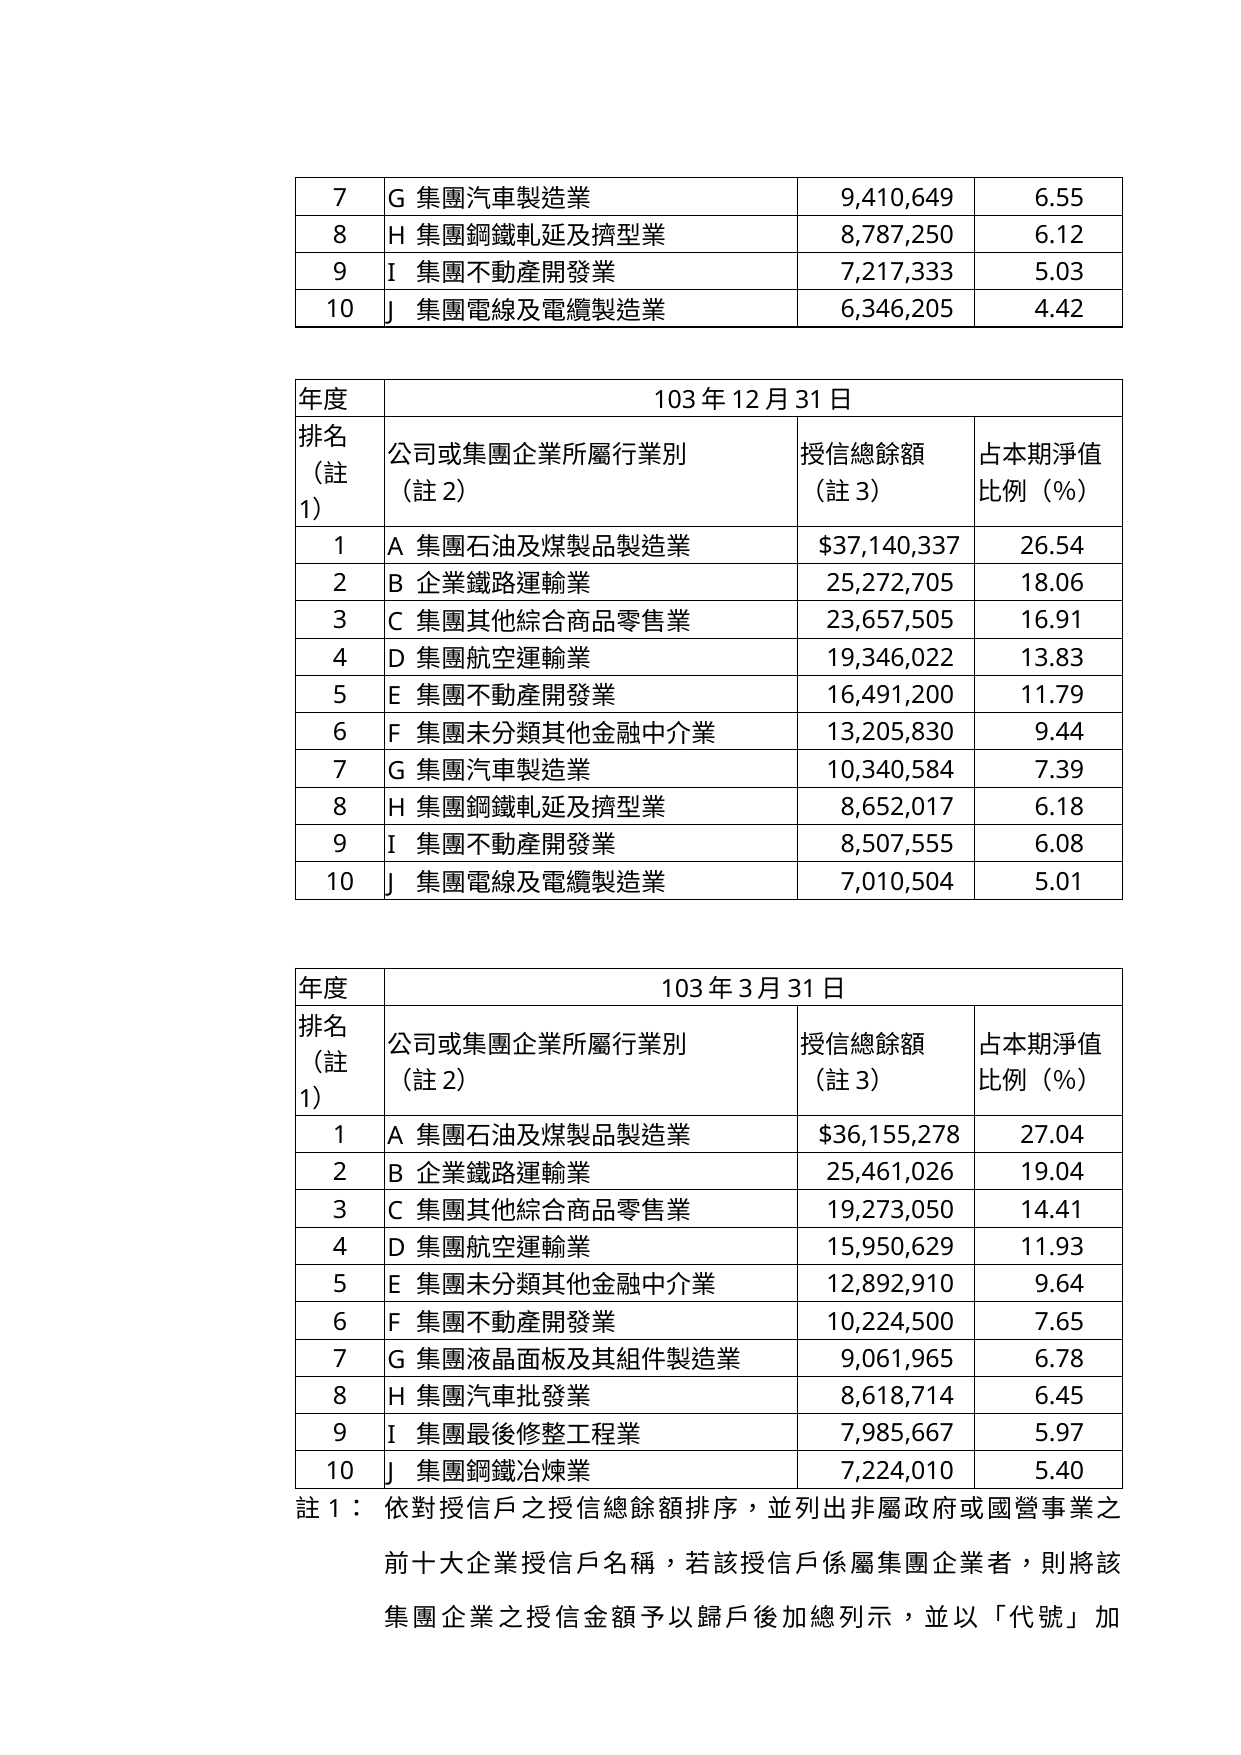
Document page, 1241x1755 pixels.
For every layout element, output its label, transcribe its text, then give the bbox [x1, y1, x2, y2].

table_cell 授信總餘額 （註3） [798, 417, 974, 526]
table_cell 6.18 [975, 788, 1122, 824]
table_cell 8 [296, 788, 384, 824]
table_cell 10,340,584 [798, 750, 974, 787]
table_cell B 企業鐵路運輸業 [385, 1153, 797, 1189]
table_cell 4 [296, 639, 384, 675]
table_header 103年3月31日 [385, 969, 1122, 1005]
table_cell F 集團不動產開發業 [385, 1302, 797, 1338]
table_cell 10,224,500 [798, 1302, 974, 1338]
table_cell 1 [296, 527, 384, 563]
table_cell 7,985,667 [798, 1414, 974, 1450]
table_cell B 企業鐵路運輸業 [385, 564, 797, 600]
table_cell 7,224,010 [798, 1451, 974, 1488]
table_cell 11.79 [975, 676, 1122, 712]
table_cell 9.44 [975, 713, 1122, 749]
table_cell C 集團其他綜合商品零售業 [385, 1190, 797, 1227]
table_cell 6.12 [975, 216, 1122, 252]
table_cell 7 [296, 1340, 384, 1376]
table_cell 3 [296, 1190, 384, 1227]
table_cell I 集團最後修整工程業 [385, 1414, 797, 1450]
table_cell 19.04 [975, 1153, 1122, 1189]
table_cell G 集團液晶面板及其組件製造業 [385, 1340, 797, 1376]
table_cell 9,410,649 [798, 178, 974, 214]
table_cell 8 [296, 216, 384, 252]
table_cell J 集團鋼鐵冶煉業 [385, 1451, 797, 1488]
table_cell F 集團未分類其他金融中介業 [385, 713, 797, 749]
table_cell 8 [296, 1377, 384, 1413]
table_cell 占本期淨值比例（％） [975, 1006, 1122, 1115]
table_cell 7,010,504 [798, 862, 974, 898]
table_cell 公司或集團企業所屬行業別 （註2） [385, 1006, 797, 1115]
table_cell 5 [296, 1265, 384, 1301]
table_cell 6,346,205 [798, 290, 974, 326]
table_cell 公司或集團企業所屬行業別 （註2） [385, 417, 797, 526]
table_header 年度 [296, 969, 384, 1005]
table_cell 授信總餘額 （註3） [798, 1006, 974, 1115]
table_cell 14.41 [975, 1190, 1122, 1227]
table_cell 7 [296, 750, 384, 787]
table_cell $ 37,140,337 [798, 527, 974, 563]
table_cell 9.64 [975, 1265, 1122, 1301]
table_header 年度 [296, 380, 384, 416]
table_cell E 集團不動產開發業 [385, 676, 797, 712]
table_cell 5.01 [975, 862, 1122, 898]
table_cell 15,950,629 [798, 1228, 974, 1264]
table_cell 1 [296, 1116, 384, 1152]
table_cell J 集團電線及電纜製造業 [385, 862, 797, 898]
table_cell 19,346,022 [798, 639, 974, 675]
table_cell 9 [296, 1414, 384, 1450]
table_cell $ 36,155,278 [798, 1116, 974, 1152]
table_cell 5.03 [975, 253, 1122, 289]
table_cell C 集團其他綜合商品零售業 [385, 601, 797, 637]
table_cell E 集團未分類其他金融中介業 [385, 1265, 797, 1301]
table_cell 5.40 [975, 1451, 1122, 1488]
table_cell 4.42 [975, 290, 1122, 326]
table_cell H 集團汽車批發業 [385, 1377, 797, 1413]
table_cell 10 [296, 862, 384, 898]
table_cell 9 [296, 253, 384, 289]
table_cell 8,507,555 [798, 825, 974, 861]
table_cell 10 [296, 290, 384, 326]
table_cell 5 [296, 676, 384, 712]
table_cell 16.91 [975, 601, 1122, 637]
table_cell 10 [296, 1451, 384, 1488]
table_cell 6.08 [975, 825, 1122, 861]
table_cell I 集團不動產開發業 [385, 253, 797, 289]
table_cell 9 [296, 825, 384, 861]
table_cell 6.55 [975, 178, 1122, 214]
table_cell 排名 （註1） [296, 1006, 384, 1115]
table_cell 16,491,200 [798, 676, 974, 712]
table_cell 2 [296, 1153, 384, 1189]
table_cell H 集團鋼鐵軋延及擠型業 [385, 788, 797, 824]
table_cell 23,657,505 [798, 601, 974, 637]
table_cell 12,892,910 [798, 1265, 974, 1301]
table_cell D 集團航空運輸業 [385, 639, 797, 675]
table_cell 7.65 [975, 1302, 1122, 1338]
table_cell 7.39 [975, 750, 1122, 787]
table_cell 占本期淨值比例（％） [975, 417, 1122, 526]
table_cell 19,273,050 [798, 1190, 974, 1227]
table_cell 7,217,333 [798, 253, 974, 289]
table_cell 6.45 [975, 1377, 1122, 1413]
table_cell 7 [296, 178, 384, 214]
table_cell 6 [296, 1302, 384, 1338]
table_cell A 集團石油及煤製品製造業 [385, 527, 797, 563]
table_cell H 集團鋼鐵軋延及擠型業 [385, 216, 797, 252]
table_cell 8,618,714 [798, 1377, 974, 1413]
table_cell 11.93 [975, 1228, 1122, 1264]
text 註1： 依對授信戶之授信總餘額排序，並列出非屬政府或國營事業之前十大企業授信戶名稱，若該授信戶係屬集團企業者，則將該集團企業之授信金額予以歸戶後加總列示，並以「代號」加 [295, 1489, 1122, 1634]
table_cell 27.04 [975, 1116, 1122, 1152]
table_cell 2 [296, 564, 384, 600]
table_cell 18.06 [975, 564, 1122, 600]
table_cell 26.54 [975, 527, 1122, 563]
table_cell 8,787,250 [798, 216, 974, 252]
table_cell 3 [296, 601, 384, 637]
table_header 103年12月31日 [385, 380, 1122, 416]
table_cell 6.78 [975, 1340, 1122, 1376]
table_cell 25,272,705 [798, 564, 974, 600]
table_cell I 集團不動產開發業 [385, 825, 797, 861]
table_cell 5.97 [975, 1414, 1122, 1450]
table_cell 排名 （註1） [296, 417, 384, 526]
table_cell A 集團石油及煤製品製造業 [385, 1116, 797, 1152]
table_cell 4 [296, 1228, 384, 1264]
table_cell 8,652,017 [798, 788, 974, 824]
table_cell 25,461,026 [798, 1153, 974, 1189]
table_cell D 集團航空運輸業 [385, 1228, 797, 1264]
table_cell G 集團汽車製造業 [385, 178, 797, 214]
table_cell 13.83 [975, 639, 1122, 675]
table_cell J 集團電線及電纜製造業 [385, 290, 797, 326]
table_cell 9,061,965 [798, 1340, 974, 1376]
table_cell 6 [296, 713, 384, 749]
table_cell G 集團汽車製造業 [385, 750, 797, 787]
table_cell 13,205,830 [798, 713, 974, 749]
